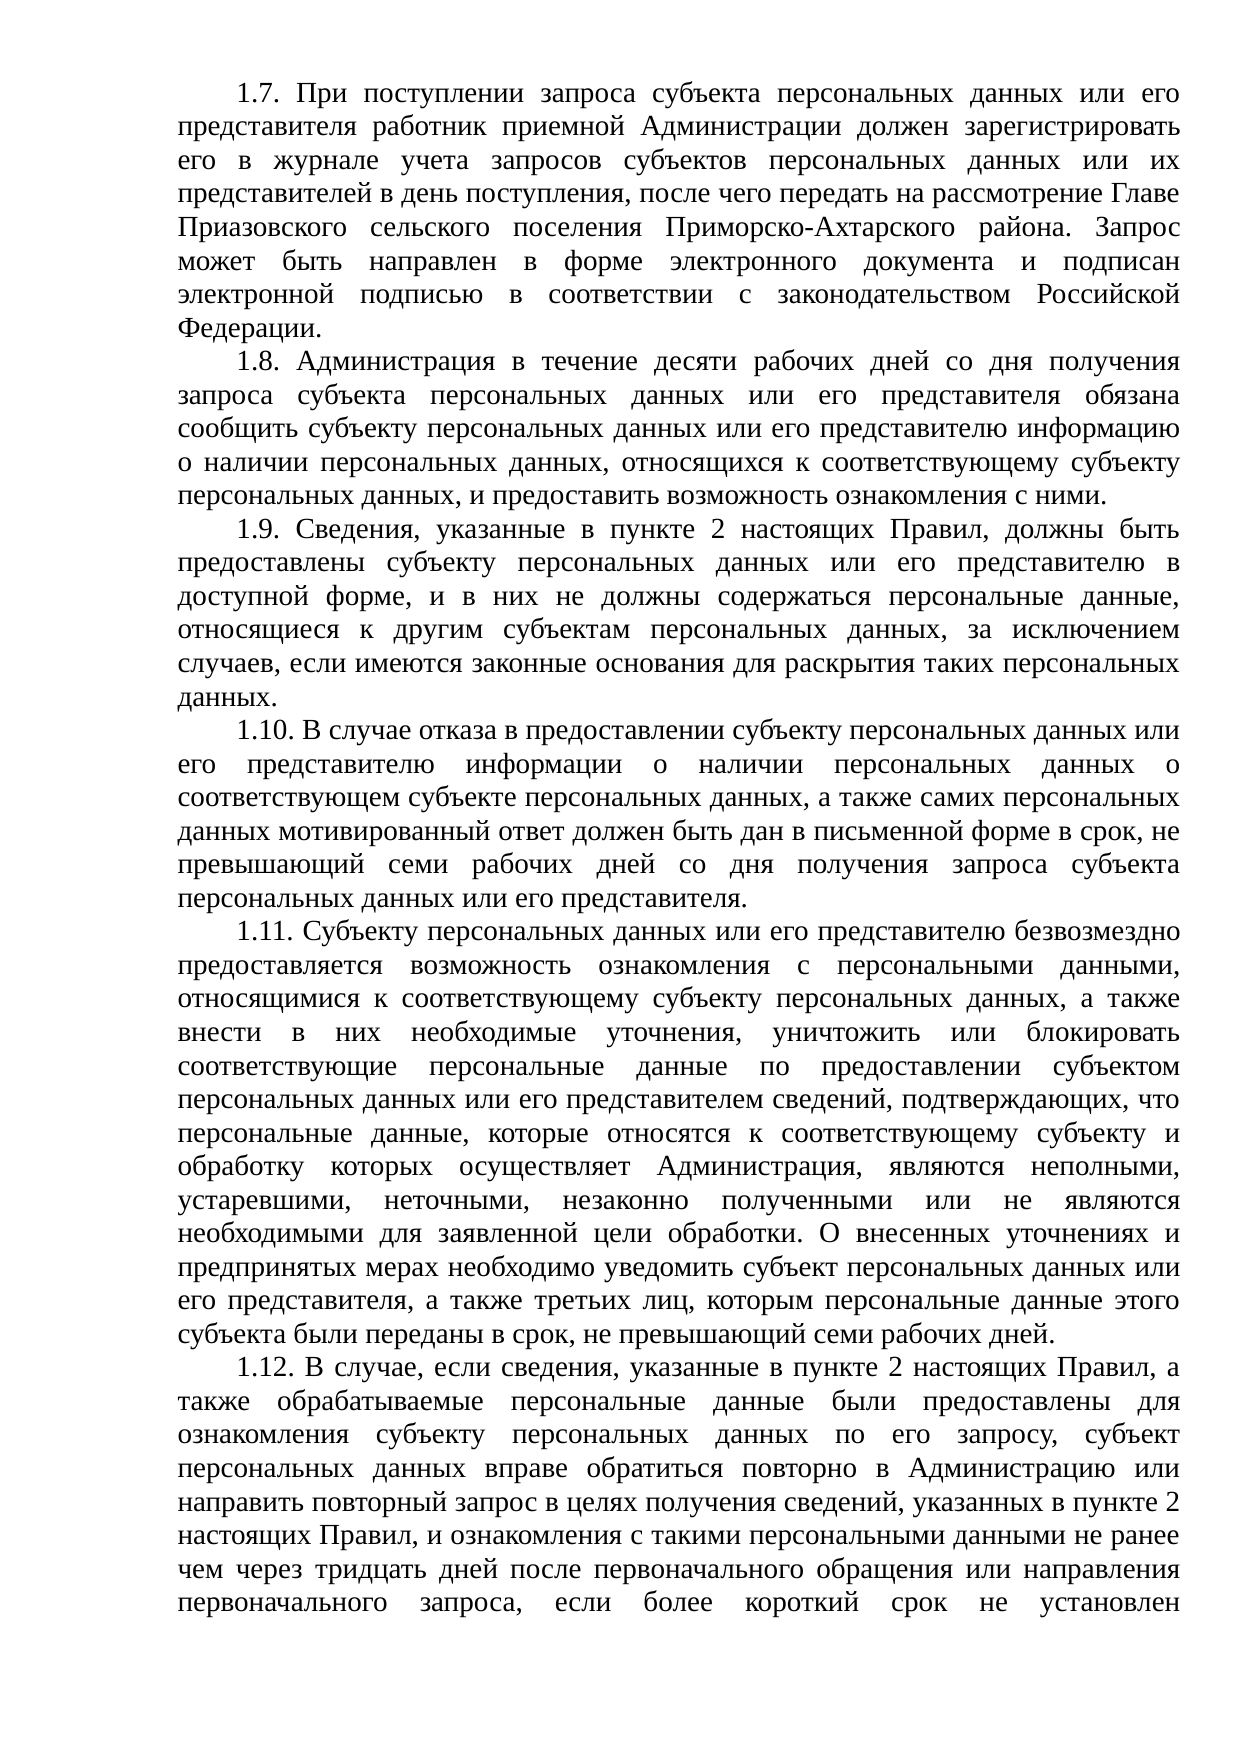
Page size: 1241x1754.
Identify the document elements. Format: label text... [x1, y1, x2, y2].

text 1.10. В случае отказа в предоставлении субъекту персональных данных или его представителю информации о наличии персональных данных о соответствующем субъекте персональных данных, а также самих персональных данных мотивированный ответ должен быть дан в письменной форме в срок, не превышающий семи рабочих дней со дня получения запроса субъекта персональных данных или его представителя. [177, 712, 1181, 913]
text 1.8. Администрация в течение десяти рабочих дней со дня получения запроса субъекта персональных данных или его представителя обязана сообщить субъекту персональных данных или его представителю информацию о наличии персональных данных, относящихся к соответствующему субъекту персональных данных, и предоставить возможность ознакомления с ними. [177, 343, 1181, 511]
text 1.12. В случае, если сведения, указанные в пункте 2 настоящих Правил, а также обрабатываемые персональные данные были предоставлены для ознакомления субъекту персональных данных по его запросу, субъект персональных данных вправе обратиться повторно в Администрацию или направить повторный запрос в целях получения сведений, указанных в пункте 2 настоящих Правил, и ознакомления с такими персональными данными не ранее чем через тридцать дней после первоначального обращения или направления первоначального запроса, если более короткий срок не установлен [177, 1349, 1181, 1618]
text 1.7. При поступлении запроса субъекта персональных данных или его представителя работник приемной Администрации должен зарегистрировать его в журнале учета запросов субъектов персональных данных или их представителей в день поступления, после чего передать на рассмотрение Главе Приазовского сельского поселения Приморско-Ахтарского района. Запрос может быть направлен в форме электронного документа и подписан электронной подписью в соответствии с законодательством Российской Федерации. [177, 75, 1181, 343]
text 1.11. Субъекту персональных данных или его представителю безвозмездно предоставляется возможность ознакомления с персональными данными, относящимися к соответствующему субъекту персональных данных, а также внести в них необходимые уточнения, уничтожить или блокировать соответствующие персональные данные по предоставлении субъектом персональных данных или его представителем сведений, подтверждающих, что персональные данные, которые относятся к соответствующему субъекту и обработку которых осуществляет Администрация, являются неполными, устаревшими, неточными, незаконно полученными или не являются необходимыми для заявленной цели обработки. О внесенных уточнениях и предпринятых мерах необходимо уведомить субъект персональных данных или его представителя, а также третьих лиц, которым персональные данные этого субъекта были переданы в срок, не превышающий семи рабочих дней. [177, 913, 1181, 1349]
text 1.9. Сведения, указанные в пункте 2 настоящих Правил, должны быть предоставлены субъекту персональных данных или его представителю в доступной форме, и в них не должны содержаться персональные данные, относящиеся к другим субъектам персональных данных, за исключением случаев, если имеются законные основания для раскрытия таких персональных данных. [177, 511, 1181, 712]
